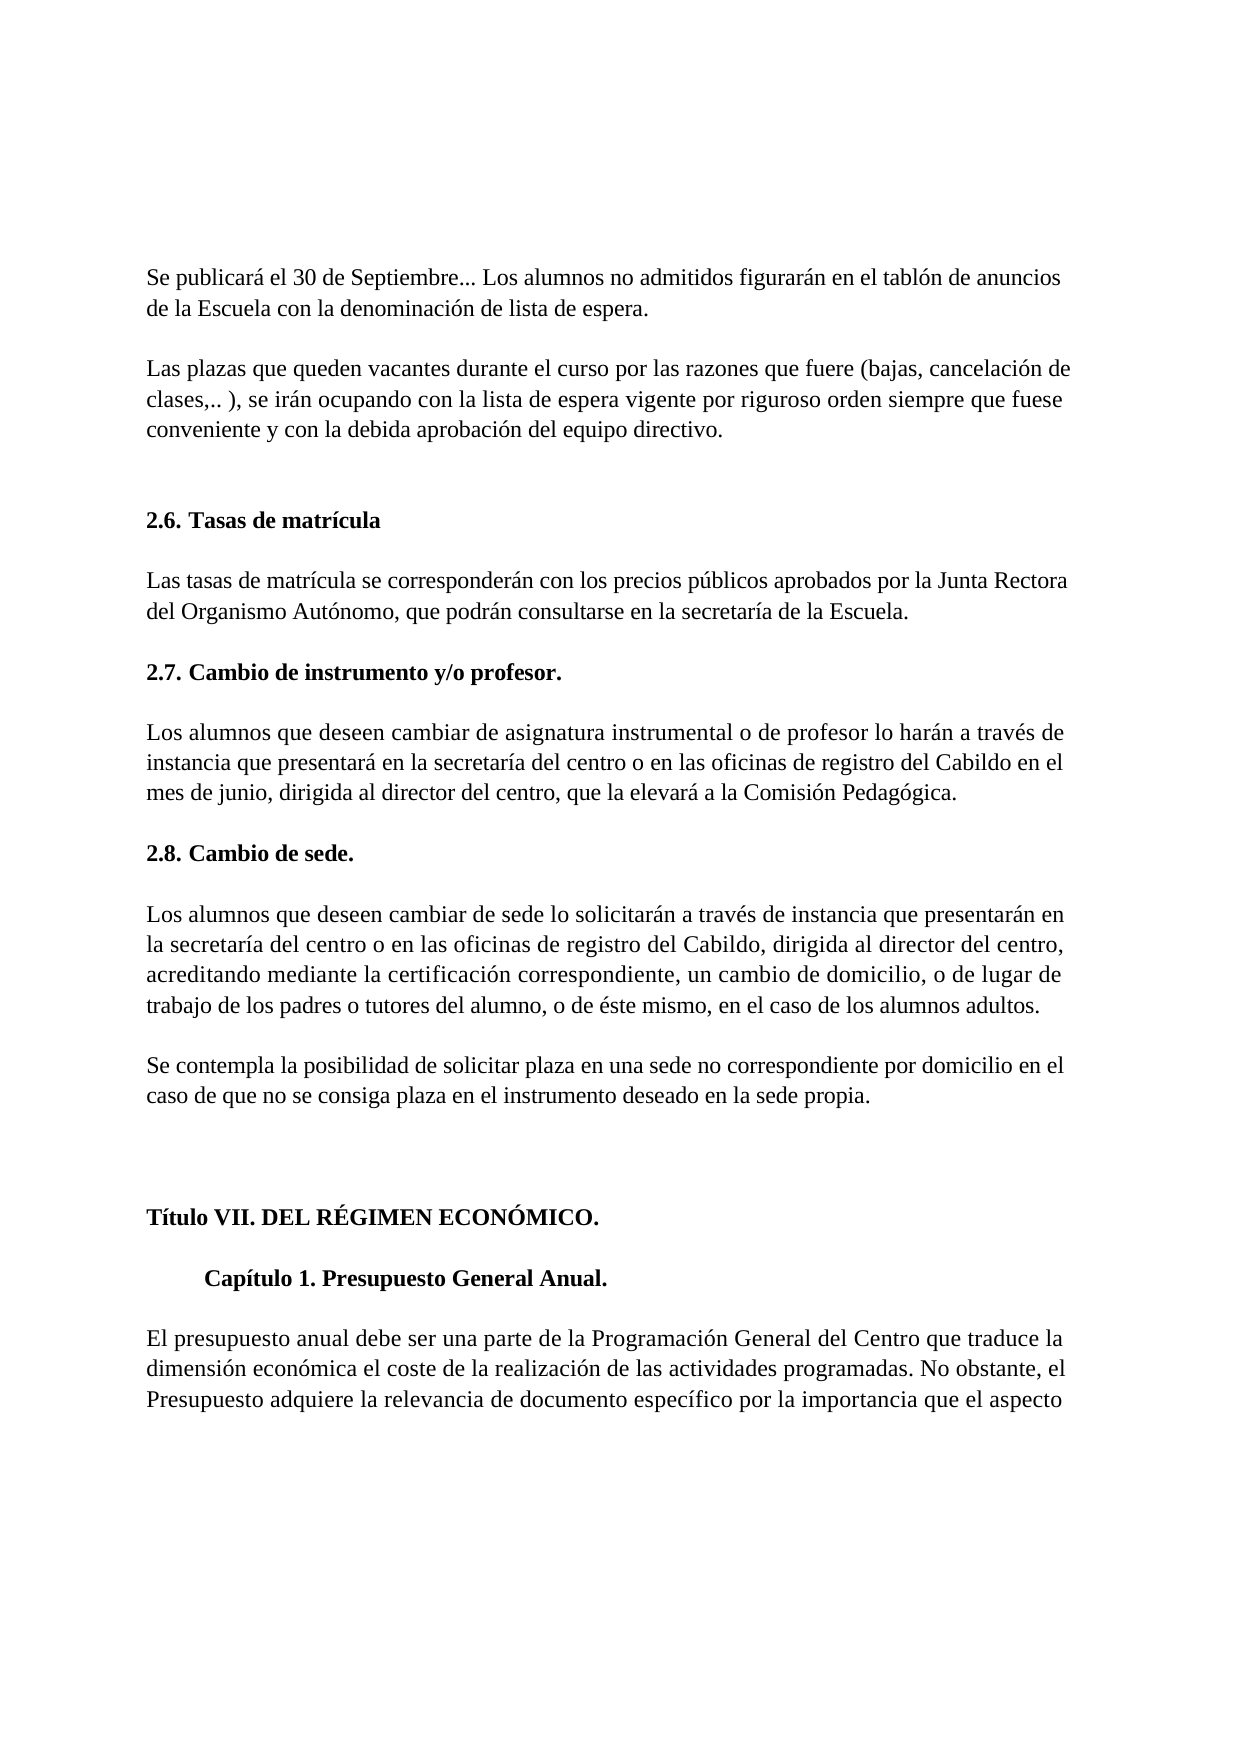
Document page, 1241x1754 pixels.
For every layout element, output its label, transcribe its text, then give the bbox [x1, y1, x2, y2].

subtitle 2.8. Cambio de sede. [146, 839, 364, 867]
text Los alumnos que deseen cambiar de sede lo solicitarán a través de instancia que presentarán en [146, 900, 1102, 928]
text trabajo de los padres o tutores del alumno, o de éste mismo, en el caso de los alumnos adultos. [146, 991, 1074, 1019]
text caso de que no se consiga plaza en el instrumento deseado en la sede propia. [146, 1082, 897, 1109]
subtitle 2.6. Tasas de matrícula [146, 506, 390, 534]
text dimensión económica el coste de la realización de las actividades programadas. No obstante, el [146, 1354, 1101, 1382]
text acreditando mediante la certificación correspondiente, un cambio de domicilio, o de lugar de [146, 960, 1102, 988]
text Las plazas que queden vacantes durante el curso por las razones que fuere (bajas, cancelación de [146, 354, 1104, 382]
text mes de junio, dirigida al director del centro, que la elevará a la Comisión Pedagógica. [146, 778, 985, 806]
text instancia que presentará en la secretaría del centro o en las oficinas de registro del Cabildo en el [146, 748, 1101, 776]
text Se publicará el 30 de Septiembre... Los alumnos no admitidos figurarán en el tablón de anuncios [146, 263, 1101, 291]
text Las tasas de matrícula se corresponderán con los precios públicos aprobados por la Junta Rectora [146, 567, 1103, 594]
text conveniente y con la debida aprobación del equipo directivo. [146, 415, 744, 443]
text la secretaría del centro o en las oficinas de registro del Cabildo, dirigida al director del centro, [146, 930, 1101, 958]
text Los alumnos que deseen cambiar de asignatura instrumental o de profesor lo harán a través de [146, 718, 1101, 746]
text Se contempla la posibilidad de solicitar plaza en una sede no correspondiente por domicilio en el [146, 1051, 1101, 1079]
text El presupuesto anual debe ser una parte de la Programación General del Centro que traduce la [146, 1324, 1101, 1352]
text clases,.. ), se irán ocupando con la lista de espera vigente por riguroso orden siempre que fuese [146, 385, 1102, 413]
subtitle Capítulo 1. Presupuesto General Anual. [204, 1264, 621, 1292]
text del Organismo Autónomo, que podrán consultarse en la secretaría de la Escuela. [146, 597, 933, 625]
subtitle Título VII. DEL RÉGIMEN ECONÓMICO. [146, 1203, 614, 1231]
subtitle 2.7. Cambio de instrumento y/o profesor. [146, 658, 575, 686]
text Presupuesto adquiere la relevancia de documento específico por la importancia que el aspecto [146, 1385, 1100, 1413]
text de la Escuela con la denominación de lista de espera. [146, 294, 667, 322]
